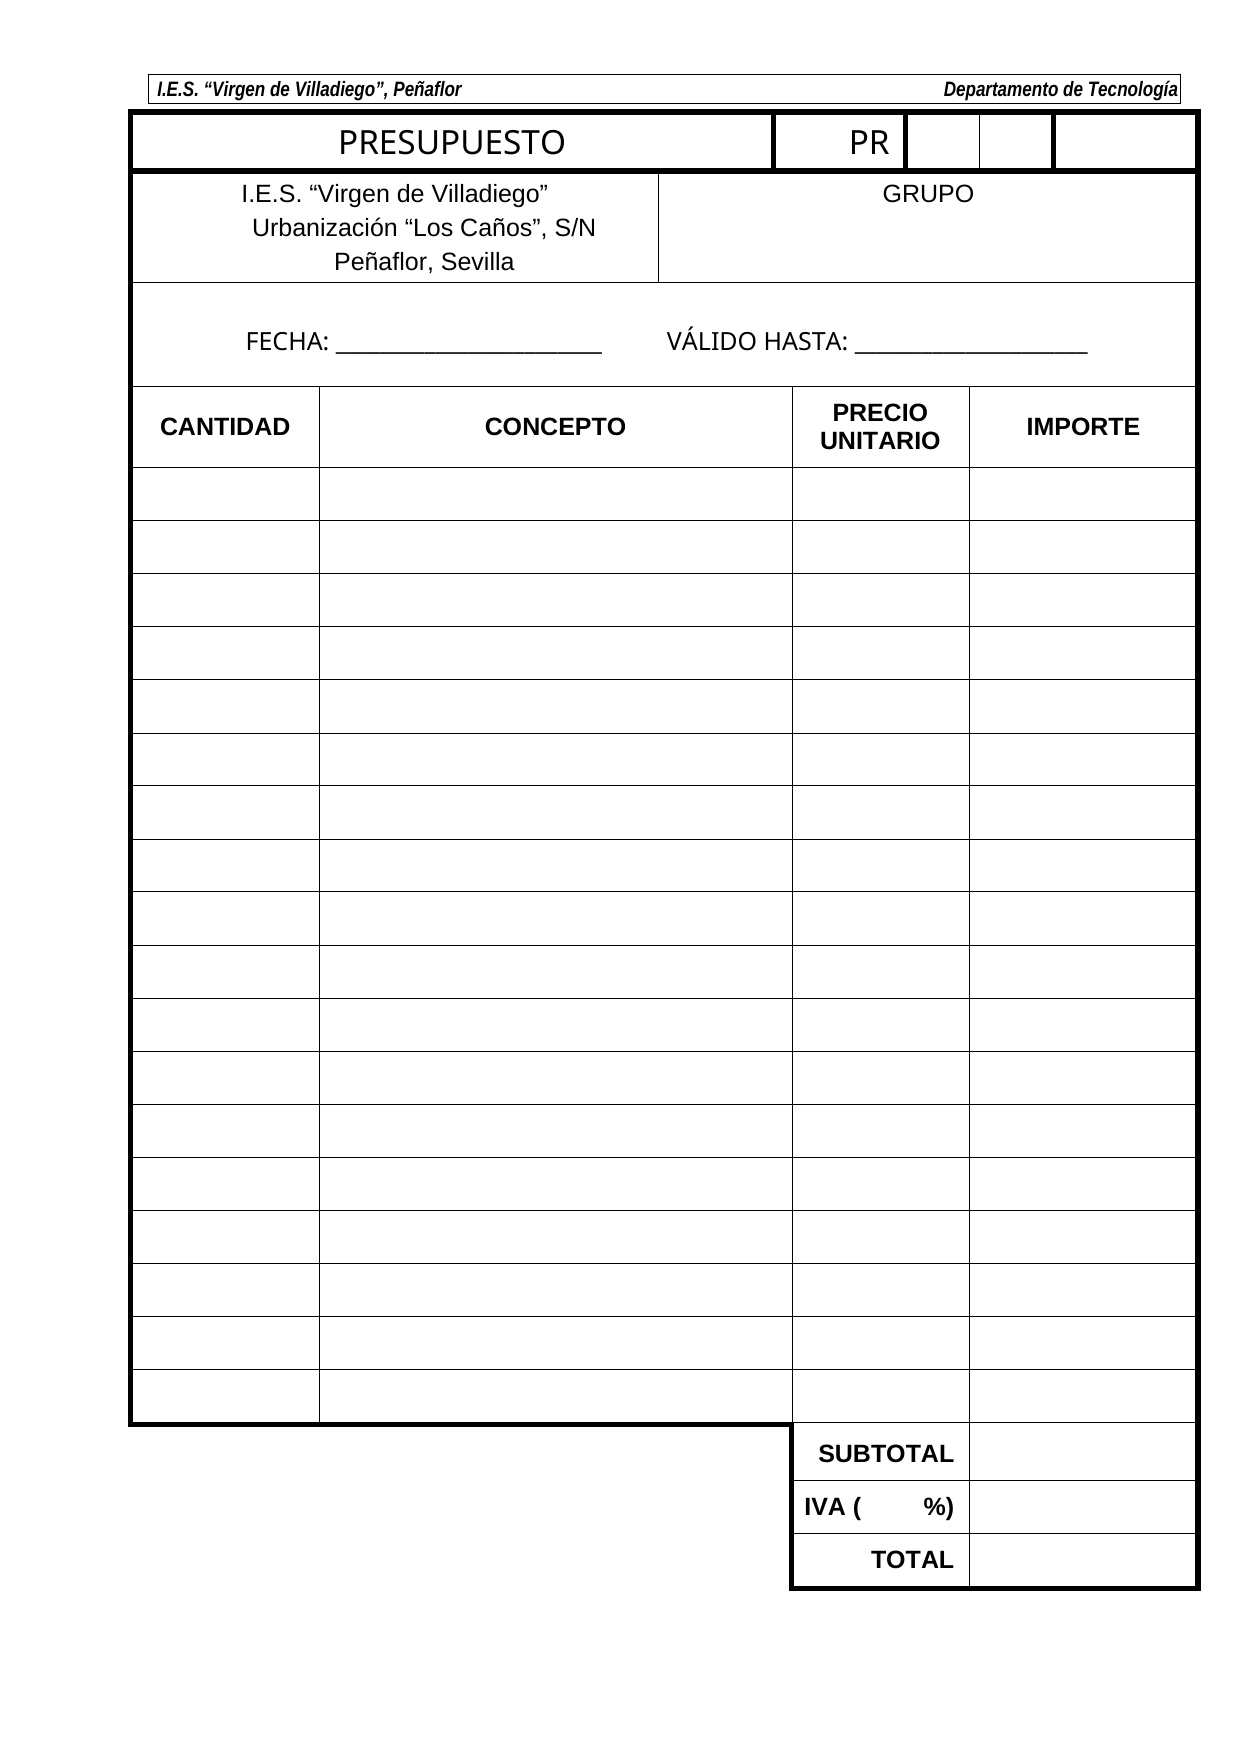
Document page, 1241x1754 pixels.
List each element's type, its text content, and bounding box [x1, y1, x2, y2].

table_cell [133, 521, 319, 573]
table_cell [970, 1158, 1195, 1209]
table_cell [320, 627, 792, 679]
table_cell [970, 627, 1195, 679]
table_cell [793, 734, 969, 785]
table_cell [970, 1052, 1195, 1103]
table_cell [970, 1481, 1195, 1533]
table_cell SUBTOTAL [794, 1423, 969, 1480]
table_cell [793, 892, 969, 944]
table_cell IMPORTE [970, 387, 1195, 467]
table_cell [131, 1427, 789, 1480]
table_header PR [776, 115, 903, 168]
table_cell [793, 1052, 969, 1103]
table_cell [131, 1480, 789, 1533]
table_cell I.E.S. “Virgen de Villadiego” Urbanización “Los Caños”, S/N Peñaflor, Sevilla [133, 174, 658, 282]
table_header [980, 115, 1051, 168]
table_cell [133, 734, 319, 785]
table_cell GRUPO [659, 174, 1195, 282]
table_cell [320, 999, 792, 1051]
table_cell [133, 1370, 319, 1422]
table_cell [320, 521, 792, 573]
table_cell [793, 574, 969, 626]
table_cell [320, 840, 792, 891]
table_cell [970, 680, 1195, 732]
table_cell [793, 1264, 969, 1316]
table_cell [793, 999, 969, 1051]
table_cell [133, 786, 319, 838]
table_cell [320, 468, 792, 520]
table_cell [133, 1264, 319, 1316]
table_cell [970, 521, 1195, 573]
table_cell [970, 1264, 1195, 1316]
table_cell CONCEPTO [320, 387, 792, 467]
table_cell [970, 840, 1195, 891]
table_cell [793, 1158, 969, 1209]
table_header PRESUPUESTO [133, 115, 771, 168]
table_cell [133, 999, 319, 1051]
table_cell [133, 840, 319, 891]
table_cell [320, 946, 792, 997]
table_cell [793, 1317, 969, 1369]
table_cell [793, 840, 969, 891]
table_cell [133, 1317, 319, 1369]
table_cell [793, 1370, 969, 1422]
table_cell [970, 786, 1195, 838]
table_cell CANTIDAD [133, 387, 319, 467]
table_cell [793, 946, 969, 997]
table_cell [793, 1211, 969, 1263]
table_cell [320, 680, 792, 732]
table_cell [970, 1534, 1195, 1586]
table_cell [970, 468, 1195, 520]
table_cell [970, 574, 1195, 626]
table_cell [970, 734, 1195, 785]
table_cell [793, 680, 969, 732]
table_cell [320, 1211, 792, 1263]
table_cell [320, 1264, 792, 1316]
table_cell [133, 574, 319, 626]
table_cell [320, 1370, 792, 1422]
table_cell [970, 1105, 1195, 1157]
table_cell [320, 1317, 792, 1369]
table_cell [793, 1105, 969, 1157]
table_cell [133, 1158, 319, 1209]
table_cell [970, 892, 1195, 944]
table_cell FECHA: ________________________ VÁLIDO HASTA: _____________________ [133, 283, 1195, 386]
table_cell [320, 1105, 792, 1157]
table_cell [970, 1317, 1195, 1369]
table_cell [320, 1158, 792, 1209]
table_cell [320, 734, 792, 785]
table_cell [970, 1370, 1195, 1422]
table_cell [131, 1533, 789, 1586]
table_cell [133, 468, 319, 520]
table_header [1056, 115, 1195, 168]
table_cell [320, 786, 792, 838]
table_cell PRECIO UNITARIO [793, 387, 969, 467]
table_cell [133, 1052, 319, 1103]
table_cell [133, 892, 319, 944]
table_cell [320, 892, 792, 944]
table_cell [970, 1423, 1195, 1480]
table_cell TOTAL [794, 1534, 969, 1586]
table_cell [970, 999, 1195, 1051]
table_cell [970, 1211, 1195, 1263]
table_cell [133, 627, 319, 679]
table_header [908, 115, 979, 168]
table_cell [793, 627, 969, 679]
table_cell [133, 1105, 319, 1157]
table_cell [133, 680, 319, 732]
table_cell [133, 946, 319, 997]
table_cell [133, 1211, 319, 1263]
table_cell [320, 574, 792, 626]
table_cell [793, 468, 969, 520]
table_cell [793, 786, 969, 838]
table_cell [793, 521, 969, 573]
table_cell IVA ( %) [794, 1481, 969, 1533]
table_cell [970, 946, 1195, 997]
table_cell [320, 1052, 792, 1103]
